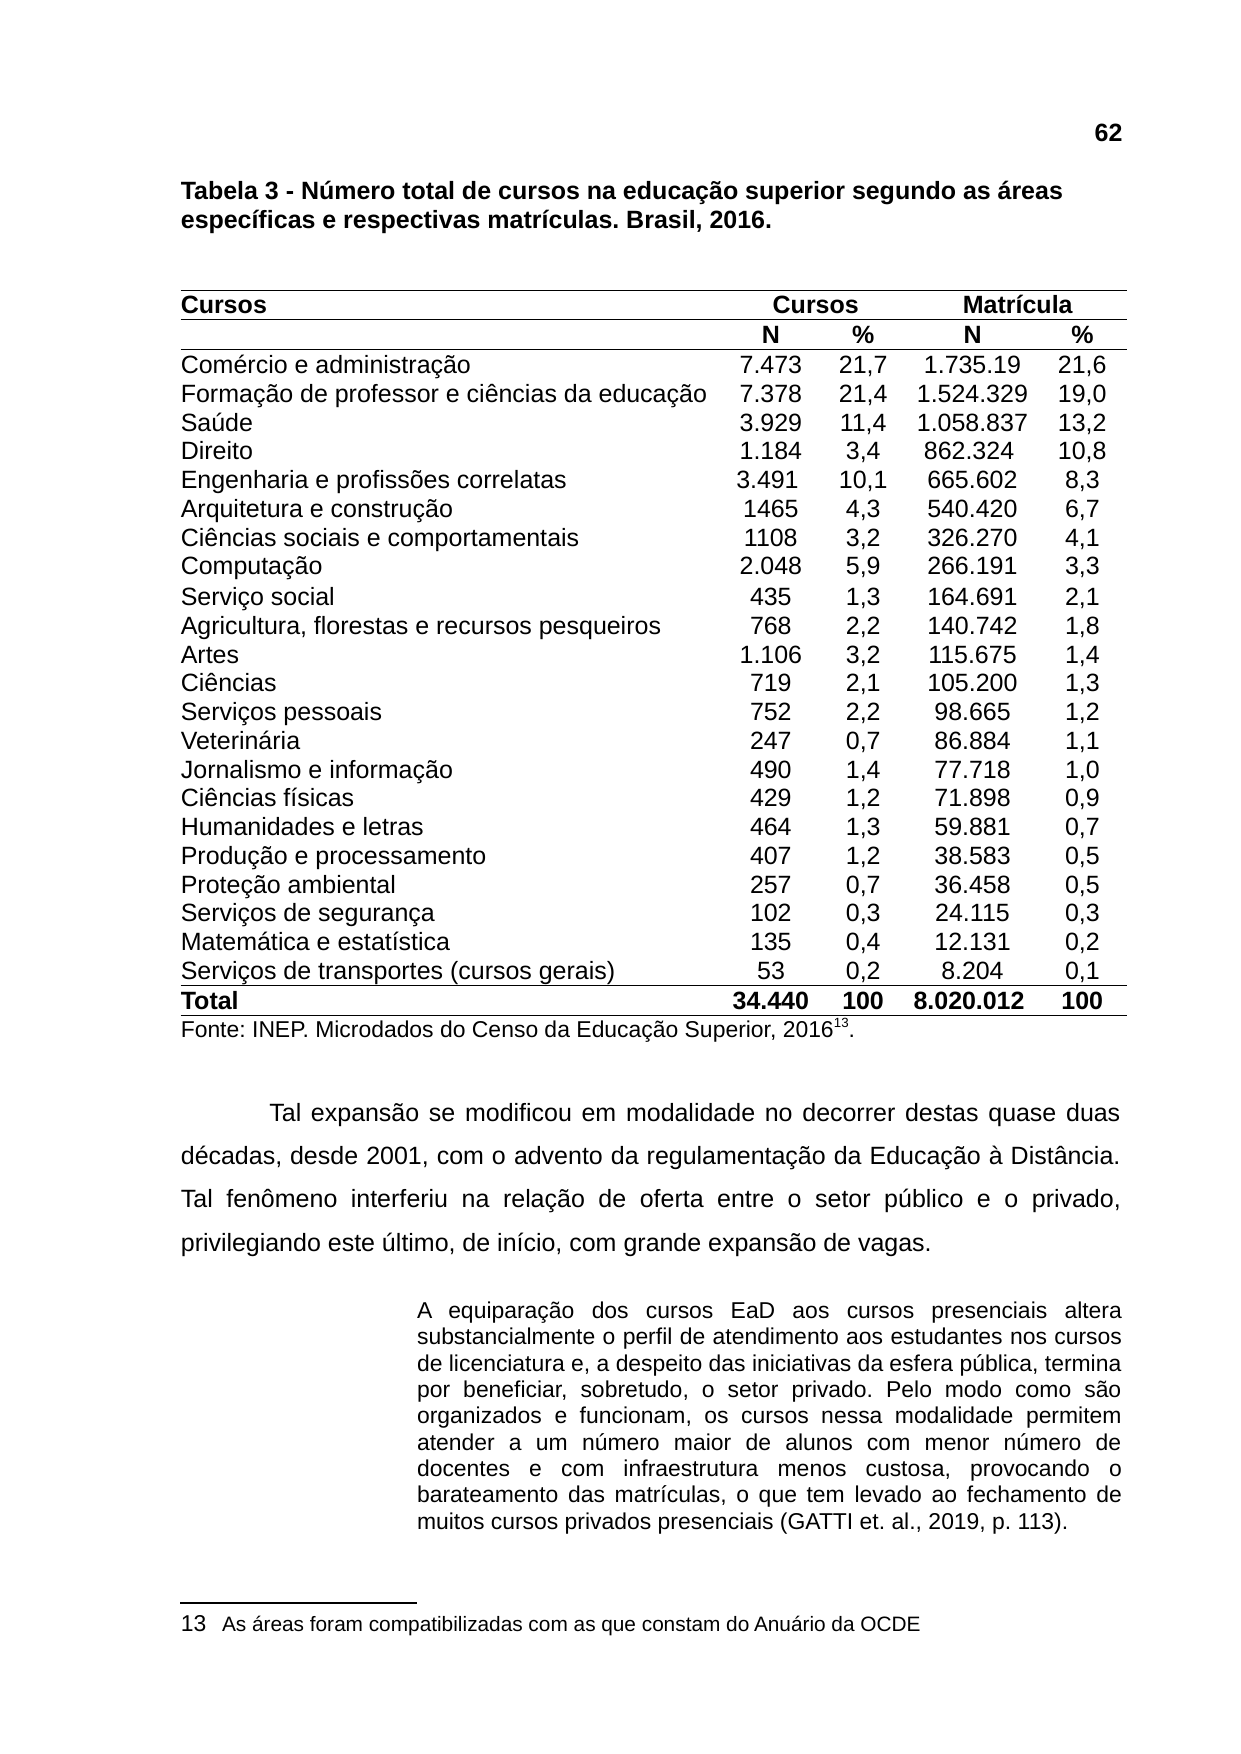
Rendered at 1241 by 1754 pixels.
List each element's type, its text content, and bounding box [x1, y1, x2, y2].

table_cell Ciências sociais e comportamentais [181, 523, 723, 551]
table_cell 102 [723, 899, 818, 927]
table_cell Humanidades e letras [181, 812, 723, 841]
table_cell Ciências físicas [181, 784, 723, 812]
table_cell Veterinária [181, 726, 723, 755]
table_cell 257 [723, 870, 818, 898]
table_header Cursos [181, 291, 723, 319]
table_cell 540.420 [908, 494, 1037, 523]
text Tal expansão se modificou em modalidade no decorrer destas quase duas décadas, desde 2001, com o advento da regulamentação da Educação à Distância. Tal fenômeno interferiu na relação de oferta entre o setor público e o privado, privilegiando este último, de início, com grande expansão de vagas. [181, 1098, 1122, 1256]
table_cell 1,0 [1037, 755, 1127, 783]
table_cell 0,5 [1037, 841, 1127, 870]
table_cell 407 [723, 841, 818, 870]
table_cell 2.048 [723, 551, 818, 582]
table_cell [181, 320, 723, 349]
table_cell 1,3 [1037, 669, 1127, 697]
table_cell 5,9 [818, 551, 908, 582]
table_cell 464 [723, 812, 818, 841]
table_cell 862.324 [908, 436, 1037, 465]
table_cell 3,4 [818, 436, 908, 465]
table_cell 8.020.012 [908, 986, 1037, 1014]
table_cell 752 [723, 697, 818, 726]
table_cell 105.200 [908, 669, 1037, 697]
table_cell 3.491 [723, 465, 818, 494]
table_cell 1,4 [1037, 640, 1127, 668]
table_cell 21,6 [1037, 350, 1127, 379]
table_cell 19,0 [1037, 379, 1127, 408]
table_cell % [1037, 320, 1127, 349]
table_cell 0,3 [818, 899, 908, 927]
table_cell 665.602 [908, 465, 1037, 494]
table_cell 1,1 [1037, 726, 1127, 755]
table_cell 326.270 [908, 523, 1037, 551]
table_cell 247 [723, 726, 818, 755]
table_cell 719 [723, 669, 818, 697]
table_cell 100 [1037, 986, 1127, 1014]
table_cell 1,3 [818, 812, 908, 841]
table_cell Proteção ambiental [181, 870, 723, 898]
table_cell 100 [818, 986, 908, 1014]
table_cell Jornalismo e informação [181, 755, 723, 783]
table_cell 0,2 [818, 956, 908, 985]
table_cell Comércio e administração [181, 350, 723, 379]
table_cell Matemática e estatística [181, 927, 723, 956]
text A equiparação dos cursos EaD aos cursos presenciais altera substancialmente o perfil de atendimento aos estudantes nos cursos de licenciatura e, a despeito das iniciativas da esfera pública, termina por beneficiar, sobretudo, o setor privado. Pelo modo como são organizados e funcionam, os cursos nessa modalidade permitem atender a um número maior de alunos com menor número de docentes e com infraestrutura menos custosa, provocando o barateamento das matrículas, o que tem levado ao fechamento de muitos cursos privados presenciais (GATTI et. al., 2019, p. 113). [417, 1297, 1122, 1534]
table_cell N [723, 320, 818, 349]
table_cell 1,3 [818, 582, 908, 611]
table_cell Agricultura, florestas e recursos pesqueiros [181, 611, 723, 640]
table_cell 435 [723, 582, 818, 611]
table_cell Total [181, 986, 723, 1014]
table_cell 13,2 [1037, 408, 1127, 436]
table_cell 36.458 [908, 870, 1037, 898]
table_cell Artes [181, 640, 723, 668]
text As áreas foram compatibilizadas com as que constam do Anuário da OCDE [181, 1609, 1122, 1636]
table_cell 6,7 [1037, 494, 1127, 523]
table_cell 1,4 [818, 755, 908, 783]
table_cell 1.524.329 [908, 379, 1037, 408]
table_cell 0,4 [818, 927, 908, 956]
table_cell 1,2 [818, 841, 908, 870]
text Tabela 3 - Número total de cursos na educação superior segundo as áreas específicas e respectivas matrículas. Brasil, 2016. [181, 176, 1122, 234]
table_cell 0,5 [1037, 870, 1127, 898]
table_cell 0,7 [1037, 812, 1127, 841]
table_cell 1.735.19 [908, 350, 1037, 379]
table_cell Serviços de transportes (cursos gerais) [181, 956, 723, 985]
table_cell 1,2 [818, 784, 908, 812]
table_cell 98.665 [908, 697, 1037, 726]
table_cell 0,2 [1037, 927, 1127, 956]
table_cell 0,7 [818, 870, 908, 898]
table_cell N [908, 320, 1037, 349]
table_cell Arquitetura e construção [181, 494, 723, 523]
table_cell 71.898 [908, 784, 1037, 812]
table_cell 140.742 [908, 611, 1037, 640]
table_cell 115.675 [908, 640, 1037, 668]
table_cell 2,1 [1037, 582, 1127, 611]
table_cell 1.058.837 [908, 408, 1037, 436]
table_cell Ciências [181, 669, 723, 697]
table_cell Computação [181, 551, 723, 582]
table_cell 3,3 [1037, 551, 1127, 582]
table_cell 77.718 [908, 755, 1037, 783]
table_header Matrícula [908, 291, 1127, 319]
table_cell 1108 [723, 523, 818, 551]
table_cell 2,2 [818, 697, 908, 726]
table_cell 86.884 [908, 726, 1037, 755]
table_cell 1465 [723, 494, 818, 523]
table_cell Serviços de segurança [181, 899, 723, 927]
table_cell 8.204 [908, 956, 1037, 985]
table_cell 0,3 [1037, 899, 1127, 927]
table_cell 12.131 [908, 927, 1037, 956]
table_cell 7.378 [723, 379, 818, 408]
table_cell Direito [181, 436, 723, 465]
table_cell 21,4 [818, 379, 908, 408]
table_cell Formação de professor e ciências da educação [181, 379, 723, 408]
table_cell Engenharia e profissões correlatas [181, 465, 723, 494]
table_cell 8,3 [1037, 465, 1127, 494]
table_cell 768 [723, 611, 818, 640]
table_cell Produção e processamento [181, 841, 723, 870]
table_cell 10,8 [1037, 436, 1127, 465]
table_cell % [818, 320, 908, 349]
table_cell 1.184 [723, 436, 818, 465]
table_cell 59.881 [908, 812, 1037, 841]
table_cell 24.115 [908, 899, 1037, 927]
table_cell 4,3 [818, 494, 908, 523]
table_cell 490 [723, 755, 818, 783]
table_cell 11,4 [818, 408, 908, 436]
table_cell 53 [723, 956, 818, 985]
table_cell 10,1 [818, 465, 908, 494]
table_cell 2,2 [818, 611, 908, 640]
table_cell 1.106 [723, 640, 818, 668]
table_cell Serviço social [181, 582, 723, 611]
table_cell 38.583 [908, 841, 1037, 870]
table_cell 2,1 [818, 669, 908, 697]
table_cell 0,9 [1037, 784, 1127, 812]
table_cell 3,2 [818, 523, 908, 551]
table_header Cursos [723, 291, 908, 319]
table_cell 266.191 [908, 551, 1037, 582]
table_cell Serviços pessoais [181, 697, 723, 726]
table_cell 0,1 [1037, 956, 1127, 985]
table_cell 21,7 [818, 350, 908, 379]
table_cell 4,1 [1037, 523, 1127, 551]
table_cell 135 [723, 927, 818, 956]
table_cell 34.440 [723, 986, 818, 1014]
table_cell 0,7 [818, 726, 908, 755]
text Fonte: INEP. Microdados do Censo da Educação Superior, 2016. [181, 1016, 1122, 1042]
table_cell Saúde [181, 408, 723, 436]
table_cell 3,2 [818, 640, 908, 668]
table_cell 3.929 [723, 408, 818, 436]
table_cell 164.691 [908, 582, 1037, 611]
table_cell 1,8 [1037, 611, 1127, 640]
table_cell 1,2 [1037, 697, 1127, 726]
table_cell 429 [723, 784, 818, 812]
table_cell 7.473 [723, 350, 818, 379]
